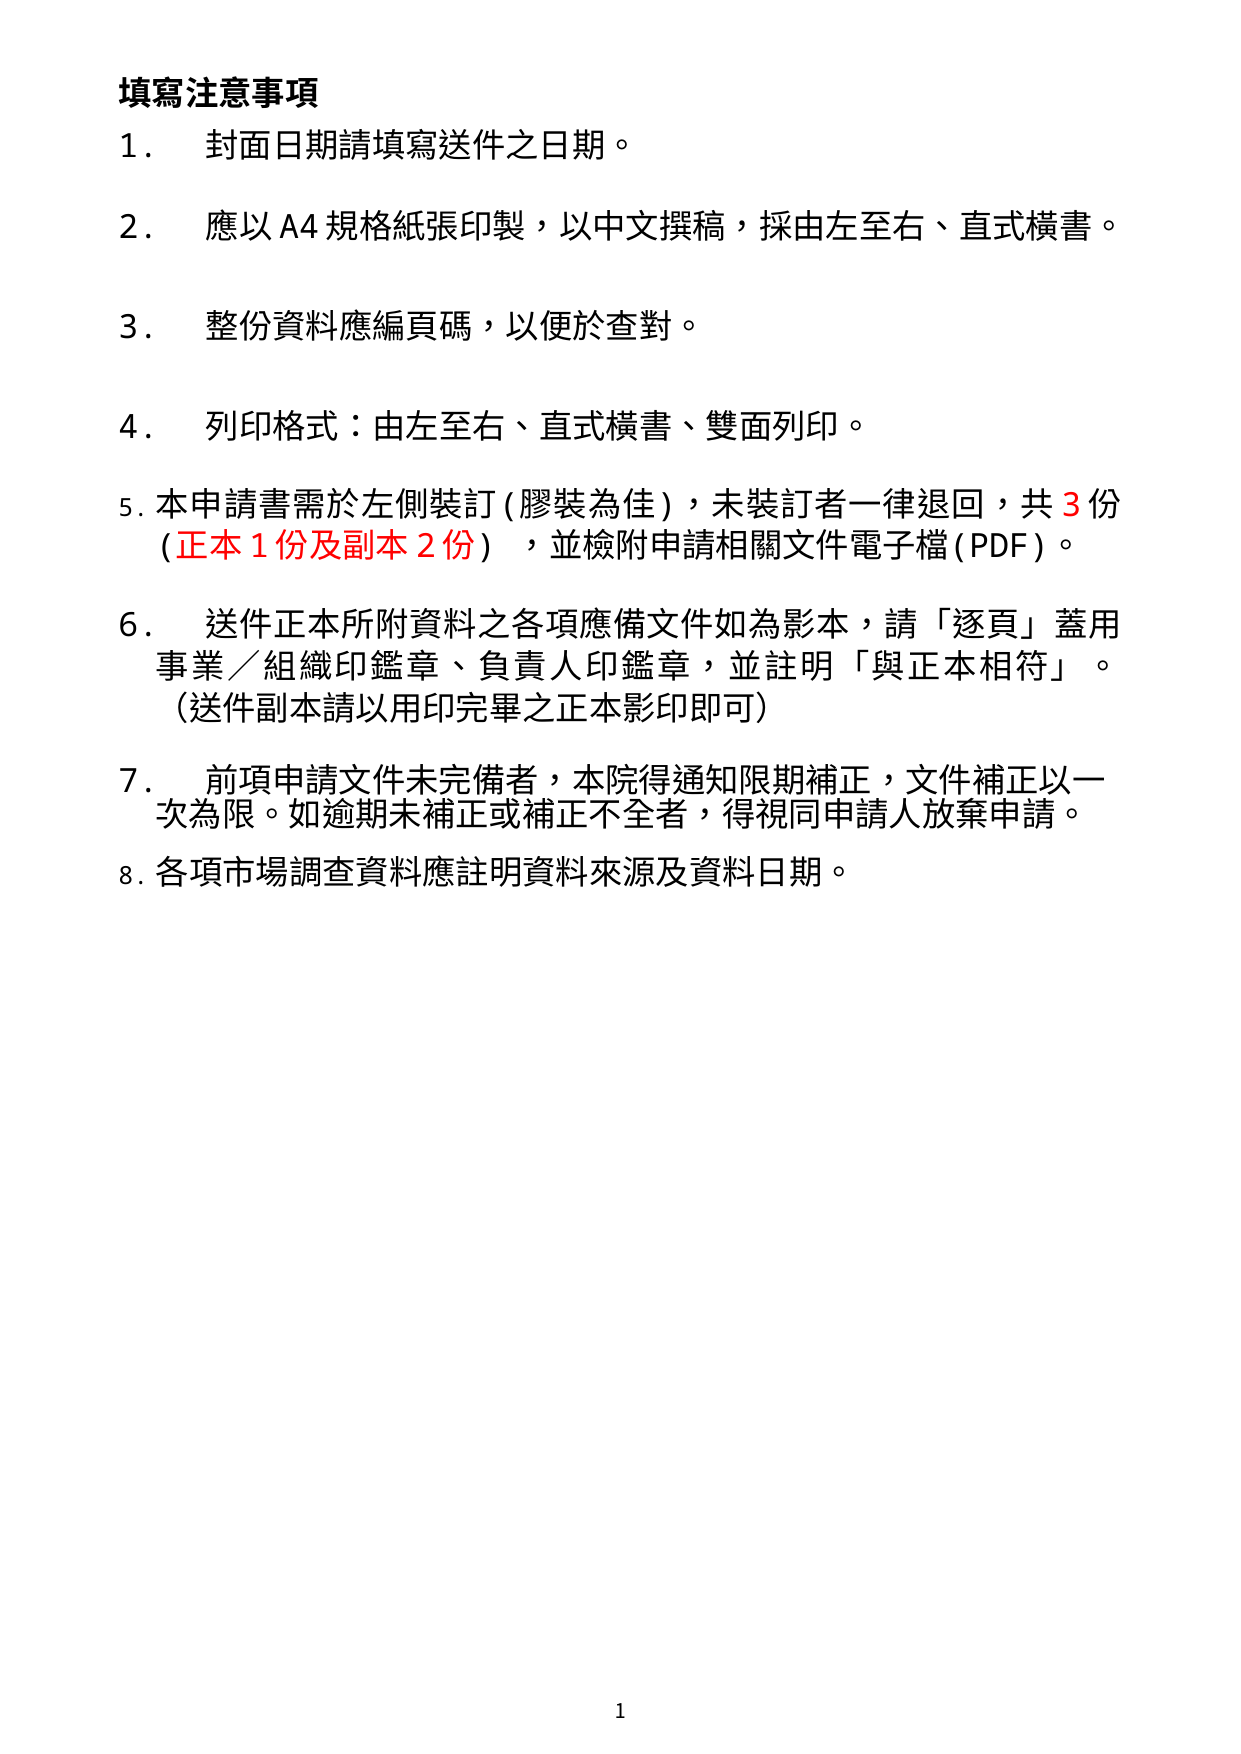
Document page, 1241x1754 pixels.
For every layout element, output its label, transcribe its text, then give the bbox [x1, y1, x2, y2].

list 本申請書需於左側裝訂(膠裝為佳)，未裝訂者一律退回，共3份(正本1份及副本2份) ，並檢附申請相關文件電子檔(PDF)。 [118, 483, 1122, 566]
list 整份資料應編頁碼，以便於查對。 [118, 283, 1122, 345]
list 列印格式：由左至右、直式橫書、雙面列印。 [118, 383, 1122, 445]
text 填寫注意事項 [118, 49, 1122, 112]
list 送件正本所附資料之各項應備文件如為影本，請「逐頁」蓋用事業／組織印鑑章、負責人印鑑章，並註明「與正本相符」。（送件副本請以用印完畢之正本影印即可） [118, 603, 1122, 728]
list 應以A4規格紙張印製，以中文撰稿，採由左至右、直式橫書。 [118, 183, 1122, 245]
list 各項市場調查資料應註明資料來源及資料日期。 [118, 851, 1122, 893]
list 前項申請文件未完備者，本院得通知限期補正，文件補正以一次為限。如逾期未補正或補正不全者，得視同申請人放棄申請。 [118, 766, 1122, 833]
list 封面日期請填寫送件之日期。 [118, 131, 1122, 164]
